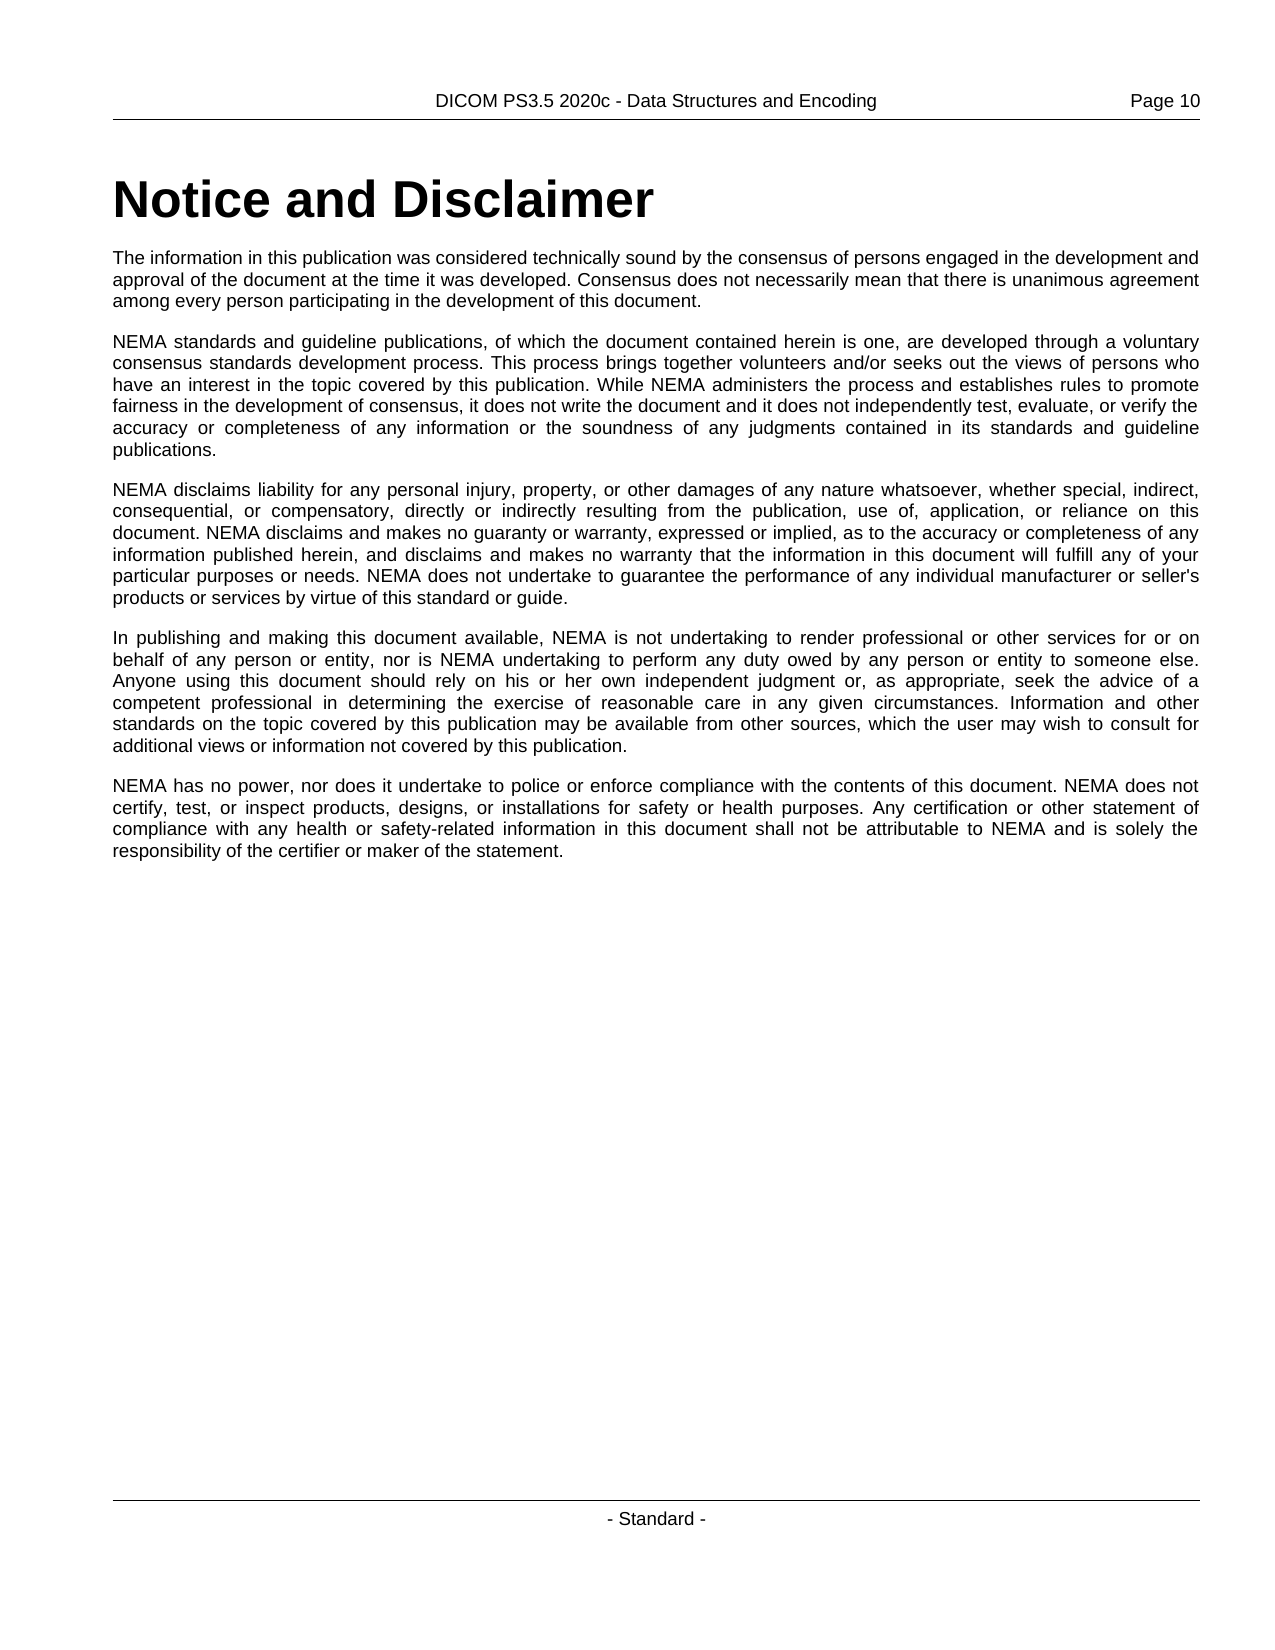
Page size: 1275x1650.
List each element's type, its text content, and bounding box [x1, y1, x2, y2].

text In publishing and making this document available, NEMA is not undertaking to render professional or other services for or on behalf of any person or entity, nor is NEMA undertaking to perform any duty owed by any person or entity to someone else. Anyone using this document should rely on his or her own independent judgment or, as appropriate, seek the advice of a competent professional in determining the exercise of reasonable care in any given circumstances. Information and other standards on the topic covered by this publication may be available from other sources, which the user may wish to consult for additional views or information not covered by this publication. [112, 627, 1200, 756]
text NEMA disclaims liability for any personal injury, property, or other damages of any nature whatsoever, whether special, indirect, consequential, or compensatory, directly or indirectly resulting from the publication, use of, application, or reliance on this document. NEMA disclaims and makes no guaranty or warranty, expressed or implied, as to the accuracy or completeness of any information published herein, and disclaims and makes no warranty that the information in this document will fulfill any of your particular purposes or needs. NEMA does not undertake to guarantee the performance of any individual manufacturer or seller's products or services by virtue of this standard or guide. [112, 479, 1200, 608]
text The information in this publication was considered technically sound by the consensus of persons engaged in the development and approval of the document at the time it was developed. Consensus does not necessarily mean that there is unanimous agreement among every person participating in the development of this document. [112, 247, 1200, 312]
text NEMA has no power, nor does it undertake to police or enforce compliance with the contents of this document. NEMA does not certify, test, or inspect products, designs, or installations for safety or health purposes. Any certification or other statement of compliance with any health or safety-related information in this document shall not be attributable to NEMA and is solely the responsibility of the certifier or maker of the statement. [112, 775, 1200, 861]
text Notice and Disclaimer [112, 169, 1200, 228]
text NEMA standards and guideline publications, of which the document contained herein is one, are developed through a voluntary consensus standards development process. This process brings together volunteers and/or seeks out the views of persons who have an interest in the topic covered by this publication. While NEMA administers the process and establishes rules to promote fairness in the development of consensus, it does not write the document and it does not independently test, evaluate, or verify the accuracy or completeness of any information or the soundness of any judgments contained in its standards and guideline publications. [112, 331, 1200, 460]
